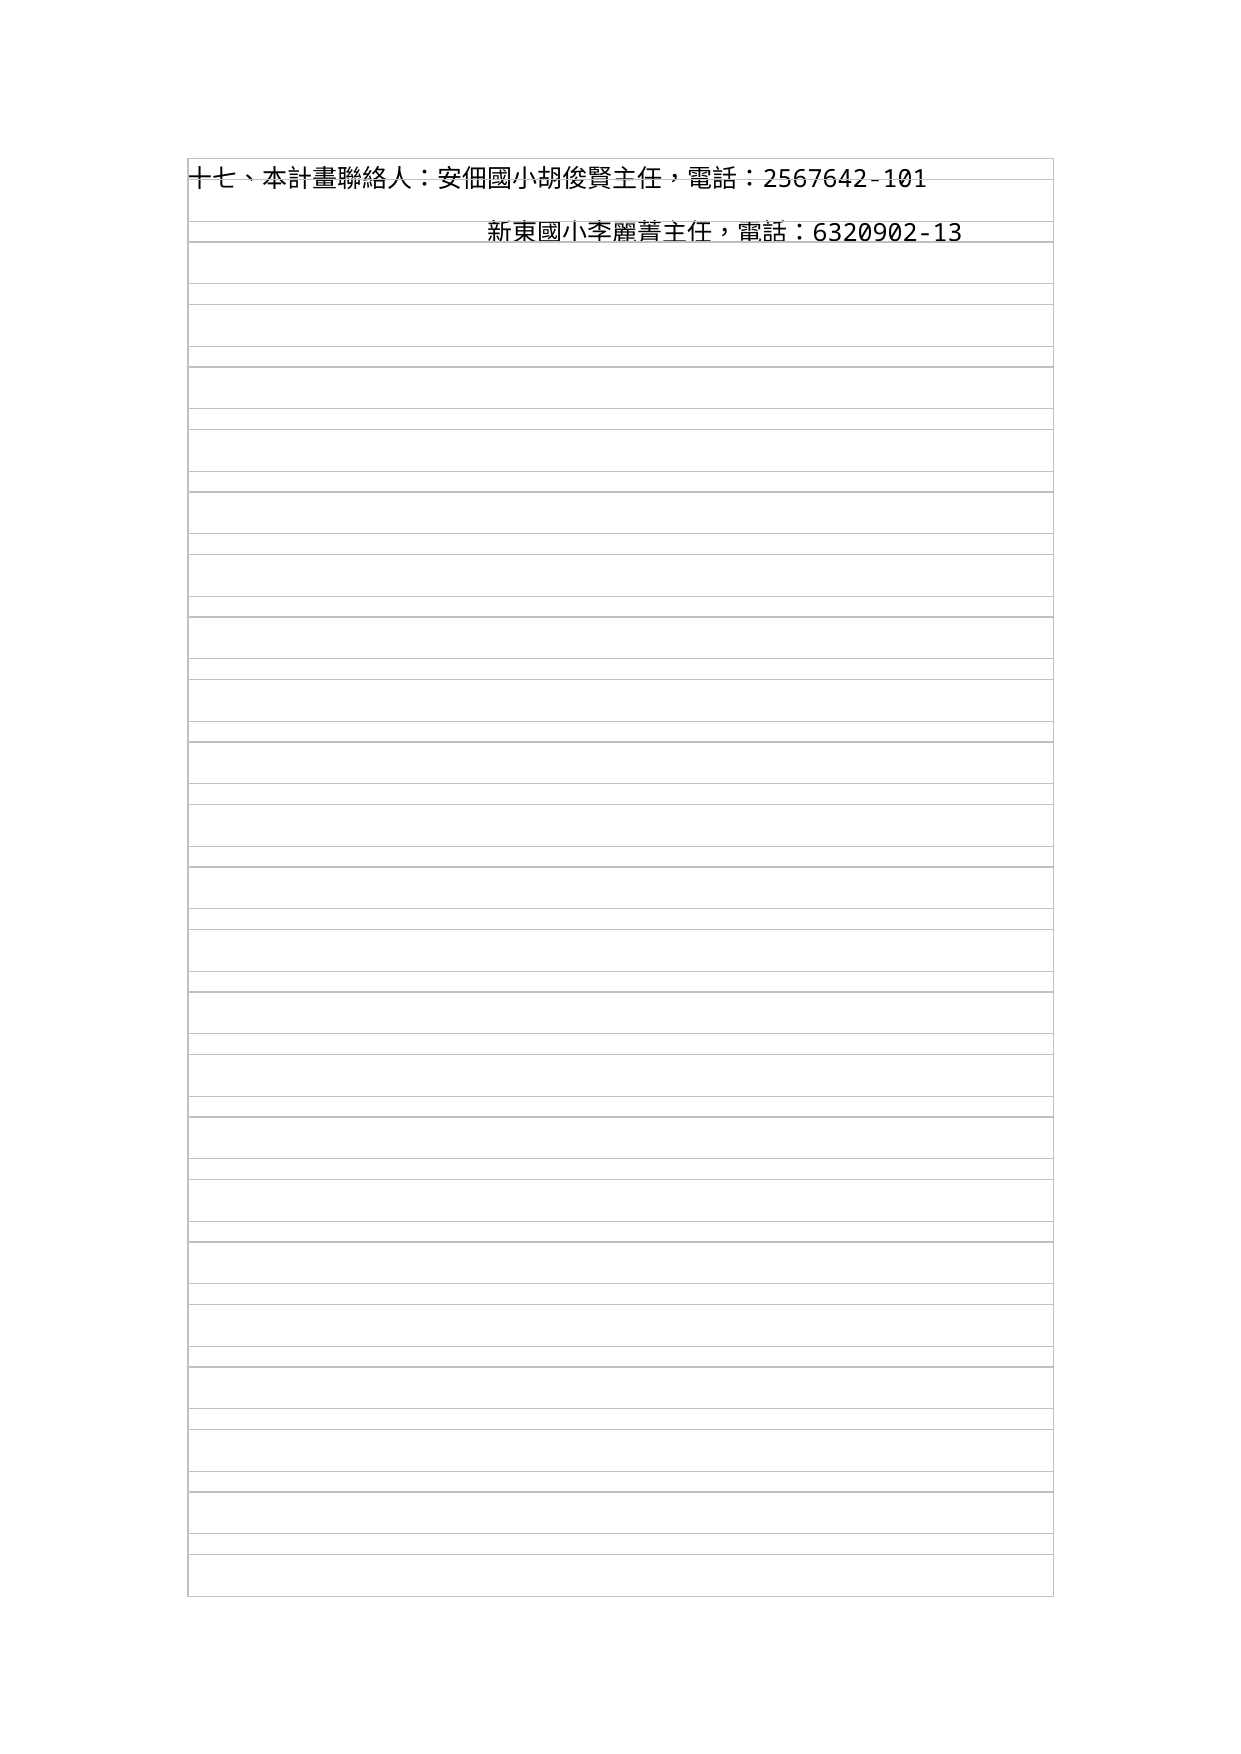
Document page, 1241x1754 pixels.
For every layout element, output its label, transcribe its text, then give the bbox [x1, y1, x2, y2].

text 新東國小李麗菁主任，電話：6320902-13 [189, 213, 1053, 221]
text 新東國小李麗菁主任，電話：6320902-13 [189, 222, 493, 241]
text 新東國小李麗菁主任，電話：6320902-13 [704, 222, 778, 241]
text 十七、本計畫聯絡人：安佃國小胡俊賢主任，電話：2567642-101 [189, 159, 1053, 179]
text 新東國小李麗菁主任，電話：6320902-13 [576, 222, 675, 241]
text 新東國小李麗菁主任，電話：6320902-13 [780, 222, 1053, 241]
text 新東國小李麗菁主任，電話：6320902-13 [189, 243, 1053, 249]
text 十七、本計畫聯絡人：安佃國小胡俊賢主任，電話：2567642-101 [189, 180, 1053, 194]
